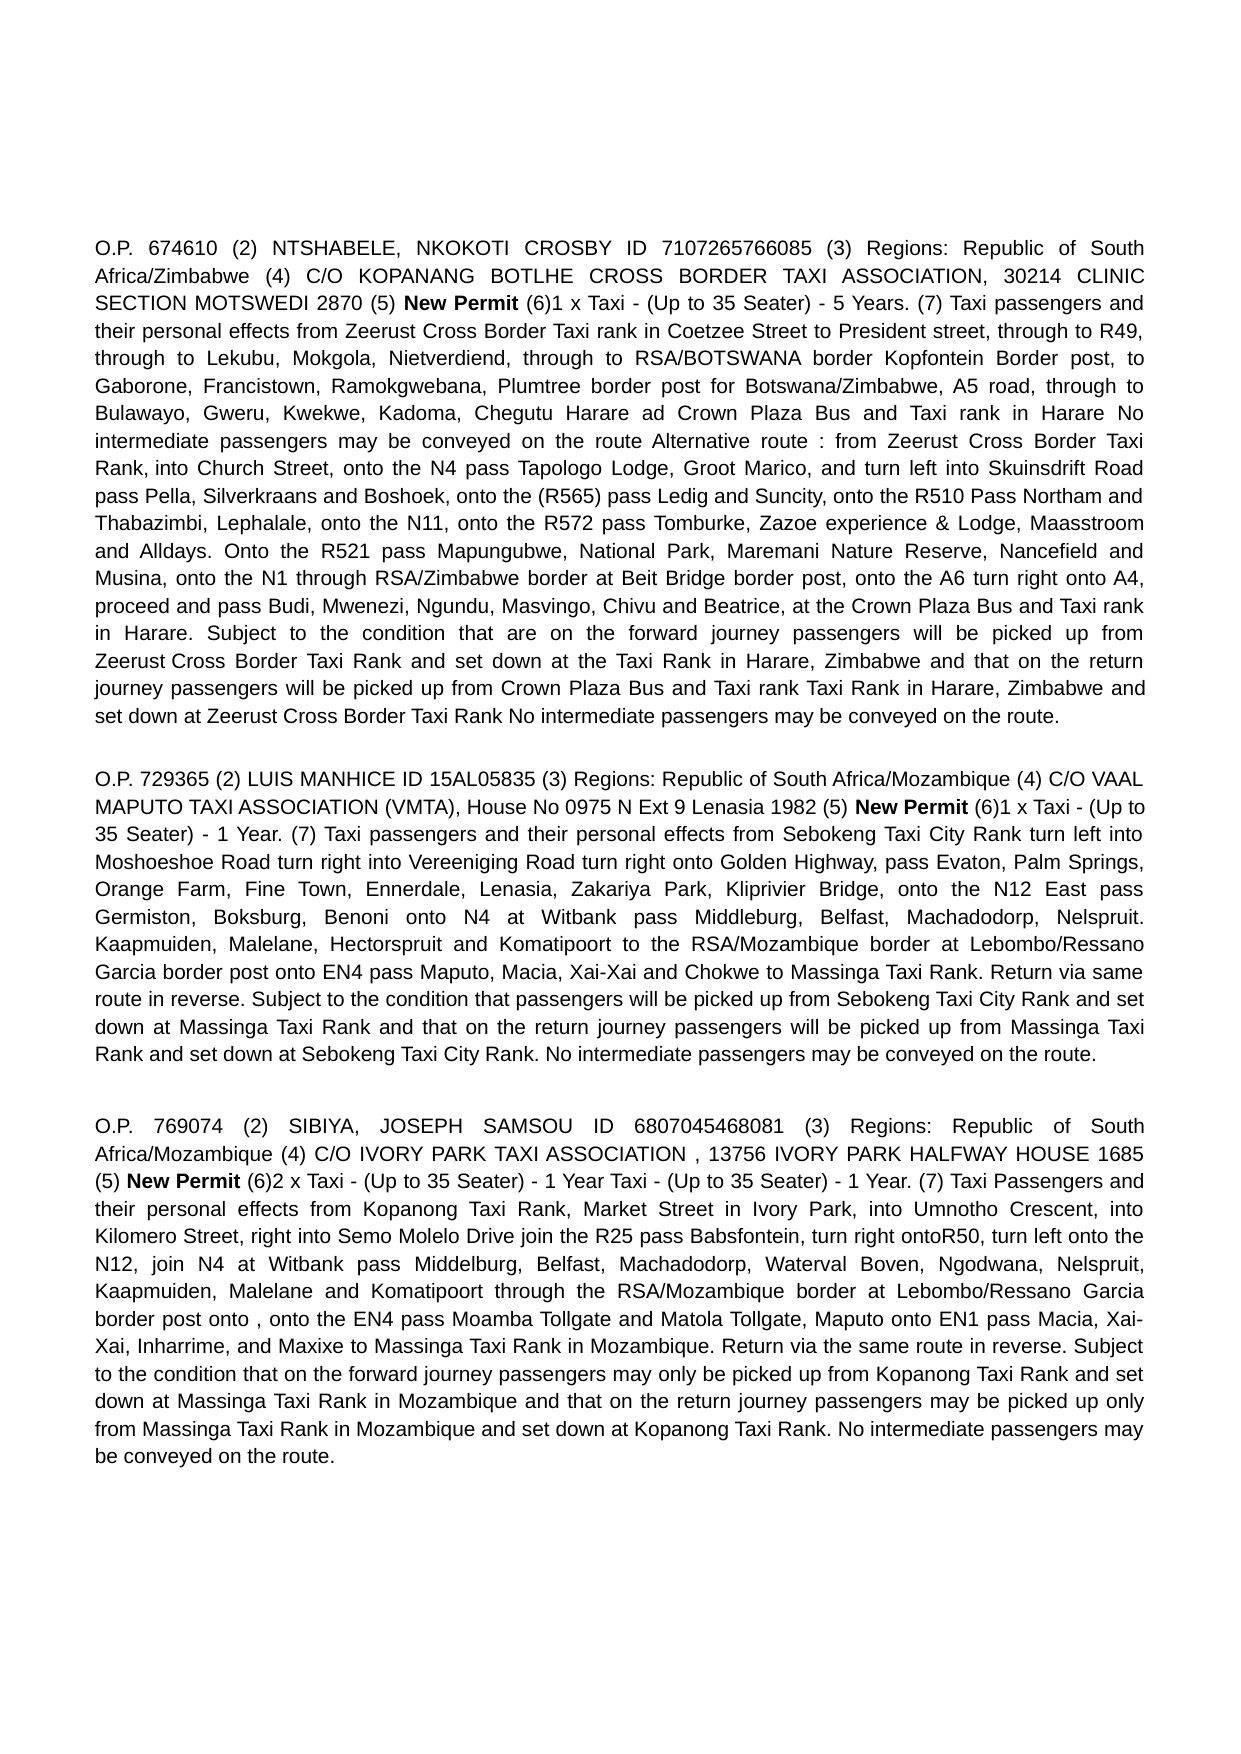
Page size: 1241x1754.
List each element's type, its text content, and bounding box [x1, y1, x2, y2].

text O.P. 769074 (2) SIBIYA, JOSEPH SAMSOU ID 6807045468081 (3) Regions: Republic of South Africa/Mozambique (4) C/O IVORY PARK TAXI ASSOCIATION , 13756 IVORY PARK HALFWAY HOUSE 1685 (5) New Permit (6)2 x Taxi - (Up to 35 Seater) - 1 Year Taxi - (Up to 35 Seater) - 1 Year. (7) Taxi Passengers and their personal effects from Kopanong Taxi Rank, Market Street in Ivory Park, into Umnotho Crescent, into Kilomero Street, right into Semo Molelo Drive join the R25 pass Babsfontein, turn right ontoR50, turn left onto the N12, join N4 at Witbank pass Middelburg, Belfast, Machadodorp, Waterval Boven, Ngodwana, Nelspruit, Kaapmuiden, Malelane and Komatipoort through the RSA/Mozambique border at Lebombo/Ressano Garcia border post onto , onto the EN4 pass Moamba Tollgate and Matola Tollgate, Maputo onto EN1 pass Macia, Xai-Xai, Inharrime, and Maxixe to Massinga Taxi Rank in Mozambique. Return via the same route in reverse. Subject to the condition that on the forward journey passengers may only be picked up from Kopanong Taxi Rank and set down at Massinga Taxi Rank in Mozambique and that on the return journey passengers may be picked up only from Massinga Taxi Rank in Mozambique and set down at Kopanong Taxi Rank. No intermediate passengers may be conveyed on the route. [94, 1114, 1146, 1468]
text O.P. 729365 (2) LUIS MANHICE ID 15AL05835 (3) Regions: Republic of South Africa/Mozambique (4) C/O VAAL MAPUTO TAXI ASSOCIATION (VMTA), House No 0975 N Ext 9 Lenasia 1982 (5) New Permit (6)1 x Taxi - (Up to 35 Seater) - 1 Year. (7) Taxi passengers and their personal effects from Sebokeng Taxi City Rank turn left into Moshoeshoe Road turn right into Vereeniging Road turn right onto Golden Highway, pass Evaton, Palm Springs, Orange Farm, Fine Town, Ennerdale, Lenasia, Zakariya Park, Kliprivier Bridge, onto the N12 East pass Germiston, Boksburg, Benoni onto N4 at Witbank pass Middleburg, Belfast, Machadodorp, Nelspruit. Kaapmuiden, Malelane, Hectorspruit and Komatipoort to the RSA/Mozambique border at Lebombo/Ressano Garcia border post onto EN4 pass Maputo, Macia, Xai-Xai and Chokwe to Massinga Taxi Rank. Return via same route in reverse. Subject to the condition that passengers will be picked up from Sebokeng Taxi City Rank and set down at Massinga Taxi Rank and that on the return journey passengers will be picked up from Massinga Taxi Rank and set down at Sebokeng Taxi City Rank. No intermediate passengers may be conveyed on the route. [94, 767, 1146, 1066]
text O.P. 674610 (2) NTSHABELE, NKOKOTI CROSBY ID 7107265766085 (3) Regions: Republic of South Africa/Zimbabwe (4) C/O KOPANANG BOTLHE CROSS BORDER TAXI ASSOCIATION, 30214 CLINIC SECTION MOTSWEDI 2870 (5) New Permit (6)1 x Taxi - (Up to 35 Seater) - 5 Years. (7) Taxi passengers and their personal effects from Zeerust Cross Border Taxi rank in Coetzee Street to President street, through to R49, through to Lekubu, Mokgola, Nietverdiend, through to RSA/BOTSWANA border Kopfontein Border post, to Gaborone, Francistown, Ramokgwebana, Plumtree border post for Botswana/Zimbabwe, A5 road, through to Bulawayo, Gweru, Kwekwe, Kadoma, Chegutu Harare ad Crown Plaza Bus and Taxi rank in Harare No intermediate passengers may be conveyed on the route Alternative route : from Zeerust Cross Border Taxi Rank, into Church Street, onto the N4 pass Tapologo Lodge, Groot Marico, and turn left into Skuinsdrift Road pass Pella, Silverkraans and Boshoek, onto the (R565) pass Ledig and Suncity, onto the R510 Pass Northam and Thabazimbi, Lephalale, onto the N11, onto the R572 pass Tomburke, Zazoe experience & Lodge, Maasstroom and Alldays. Onto the R521 pass Mapungubwe, National Park, Maremani Nature Reserve, Nancefield and Musina, onto the N1 through RSA/Zimbabwe border at Beit Bridge border post, onto the A6 turn right onto A4, proceed and pass Budi, Mwenezi, Ngundu, Masvingo, Chivu and Beatrice, at the Crown Plaza Bus and Taxi rank in Harare. Subject to the condition that are on the forward journey passengers will be picked up from Zeerust Cross Border Taxi Rank and set down at the Taxi Rank in Harare, Zimbabwe and that on the return journey passengers will be picked up from Crown Plaza Bus and Taxi rank Taxi Rank in Harare, Zimbabwe and set down at Zeerust Cross Border Taxi Rank No intermediate passengers may be conveyed on the route. [94, 236, 1146, 728]
